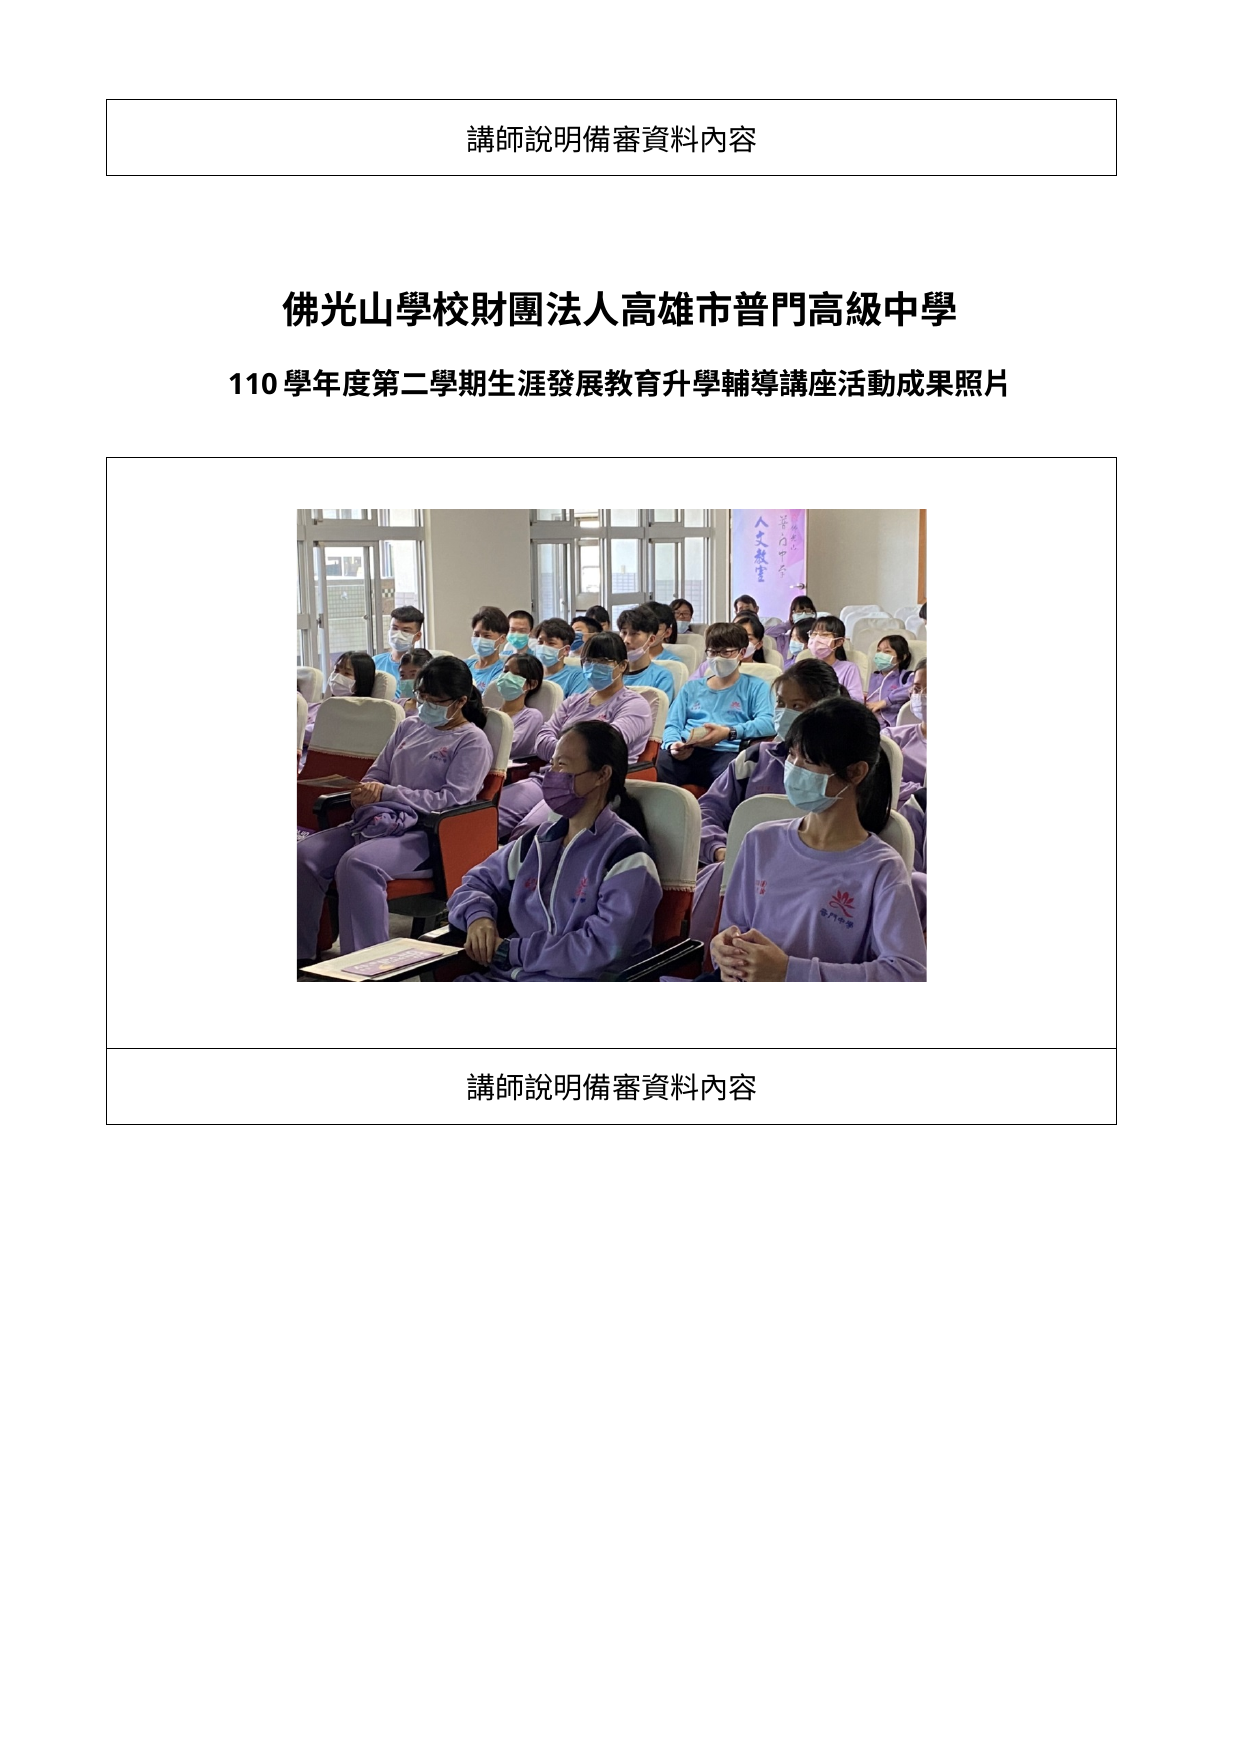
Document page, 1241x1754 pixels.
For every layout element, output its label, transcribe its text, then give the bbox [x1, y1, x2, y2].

text 佛光山學校財團法人高雄市普門高級中學 [118, 270, 1122, 345]
table_header [107, 458, 1116, 1048]
table_cell 講師說明備審資料內容 [107, 100, 1116, 175]
text 110學年度第二學期生涯發展教育升學輔導講座活動成果照片 [118, 345, 1122, 420]
picture [296, 509, 927, 982]
table_cell 講師說明備審資料內容 [107, 1049, 1116, 1124]
